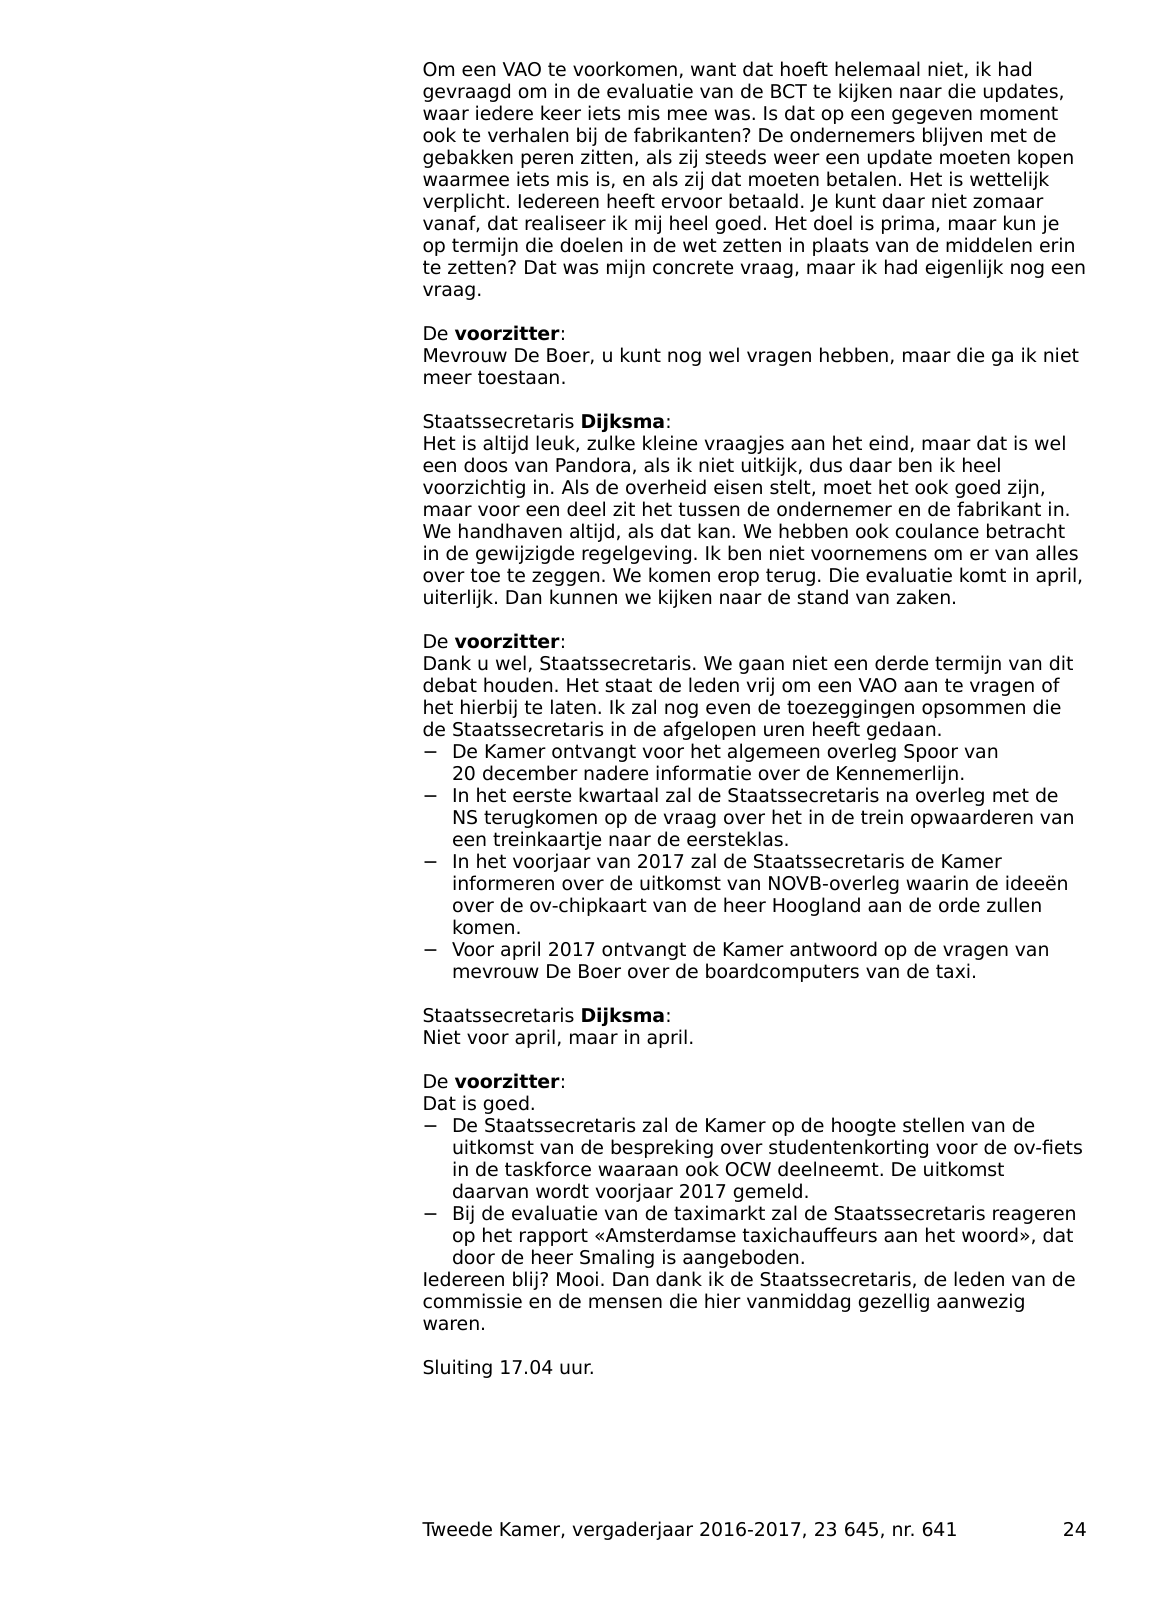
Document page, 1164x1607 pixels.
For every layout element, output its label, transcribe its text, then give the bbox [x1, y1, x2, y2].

text Niet voor april, maar in april. [422, 1027, 1087, 1049]
text − In het eerste kwartaal zal de Staatssecretaris na overleg met de NS terugkomen op de vraag over het in de trein opwaarderen van een treinkaartje naar de eersteklas. [422, 785, 1087, 851]
text − Voor april 2017 ontvangt de Kamer antwoord op de vragen van mevrouw De Boer over de boardcomputers van de taxi. [422, 939, 1087, 983]
text − De Kamer ontvangt voor het algemeen overleg Spoor van 20 december nadere informatie over de Kennemerlijn. [422, 741, 1087, 785]
text Het is altijd leuk, zulke kleine vraagjes aan het eind, maar dat is wel een doos van Pandora, als ik niet uitkijk, dus daar ben ik heel voorzichtig in. Als de overheid eisen stelt, moet het ook goed zijn, maar voor een deel zit het tussen de ondernemer en de fabrikant in. We handhaven altijd, als dat kan. We hebben ook coulance betracht in de gewijzigde regelgeving. Ik ben niet voornemens om er van alles over toe te zeggen. We komen erop terug. Die evaluatie komt in april, uiterlijk. Dan kunnen we kijken naar de stand van zaken. [422, 433, 1087, 609]
text De voorzitter: [422, 1071, 1087, 1093]
text Staatssecretaris Dijksma: [422, 1005, 1087, 1027]
text De voorzitter: [422, 323, 1087, 345]
text De voorzitter: [422, 631, 1087, 653]
text Dat is goed. [422, 1093, 1087, 1115]
text Staatssecretaris Dijksma: [422, 411, 1087, 433]
text Om een VAO te voorkomen, want dat hoeft helemaal niet, ik had gevraagd om in de evaluatie van de BCT te kijken naar die updates, waar iedere keer iets mis mee was. Is dat op een gegeven moment ook te verhalen bij de fabrikanten? De ondernemers blijven met de gebakken peren zitten, als zij steeds weer een update moeten kopen waarmee iets mis is, en als zij dat moeten betalen. Het is wettelijk verplicht. Iedereen heeft ervoor betaald. Je kunt daar niet zomaar vanaf, dat realiseer ik mij heel goed. Het doel is prima, maar kun je op termijn die doelen in de wet zetten in plaats van de middelen erin te zetten? Dat was mijn concrete vraag, maar ik had eigenlijk nog een vraag. [422, 59, 1087, 301]
text − Bij de evaluatie van de taximarkt zal de Staatssecretaris reageren op het rapport «Amsterdamse taxichauffeurs aan het woord», dat door de heer Smaling is aangeboden. [422, 1203, 1087, 1269]
text Mevrouw De Boer, u kunt nog wel vragen hebben, maar die ga ik niet meer toestaan. [422, 345, 1087, 389]
text − De Staatssecretaris zal de Kamer op de hoogte stellen van de uitkomst van de bespreking over studentenkorting voor de ov-fiets in de taskforce waaraan ook OCW deelneemt. De uitkomst daarvan wordt voorjaar 2017 gemeld. [422, 1115, 1087, 1203]
text Sluiting 17.04 uur. [422, 1357, 1087, 1379]
text Iedereen blij? Mooi. Dan dank ik de Staatssecretaris, de leden van de commissie en de mensen die hier vanmiddag gezellig aanwezig waren. [422, 1269, 1087, 1335]
text − In het voorjaar van 2017 zal de Staatssecretaris de Kamer informeren over de uitkomst van NOVB-overleg waarin de ideeën over de ov-chipkaart van de heer Hoogland aan de orde zullen komen. [422, 851, 1087, 939]
text Dank u wel, Staatssecretaris. We gaan niet een derde termijn van dit debat houden. Het staat de leden vrij om een VAO aan te vragen of het hierbij te laten. Ik zal nog even de toezeggingen opsommen die de Staatssecretaris in de afgelopen uren heeft gedaan. [422, 653, 1087, 741]
